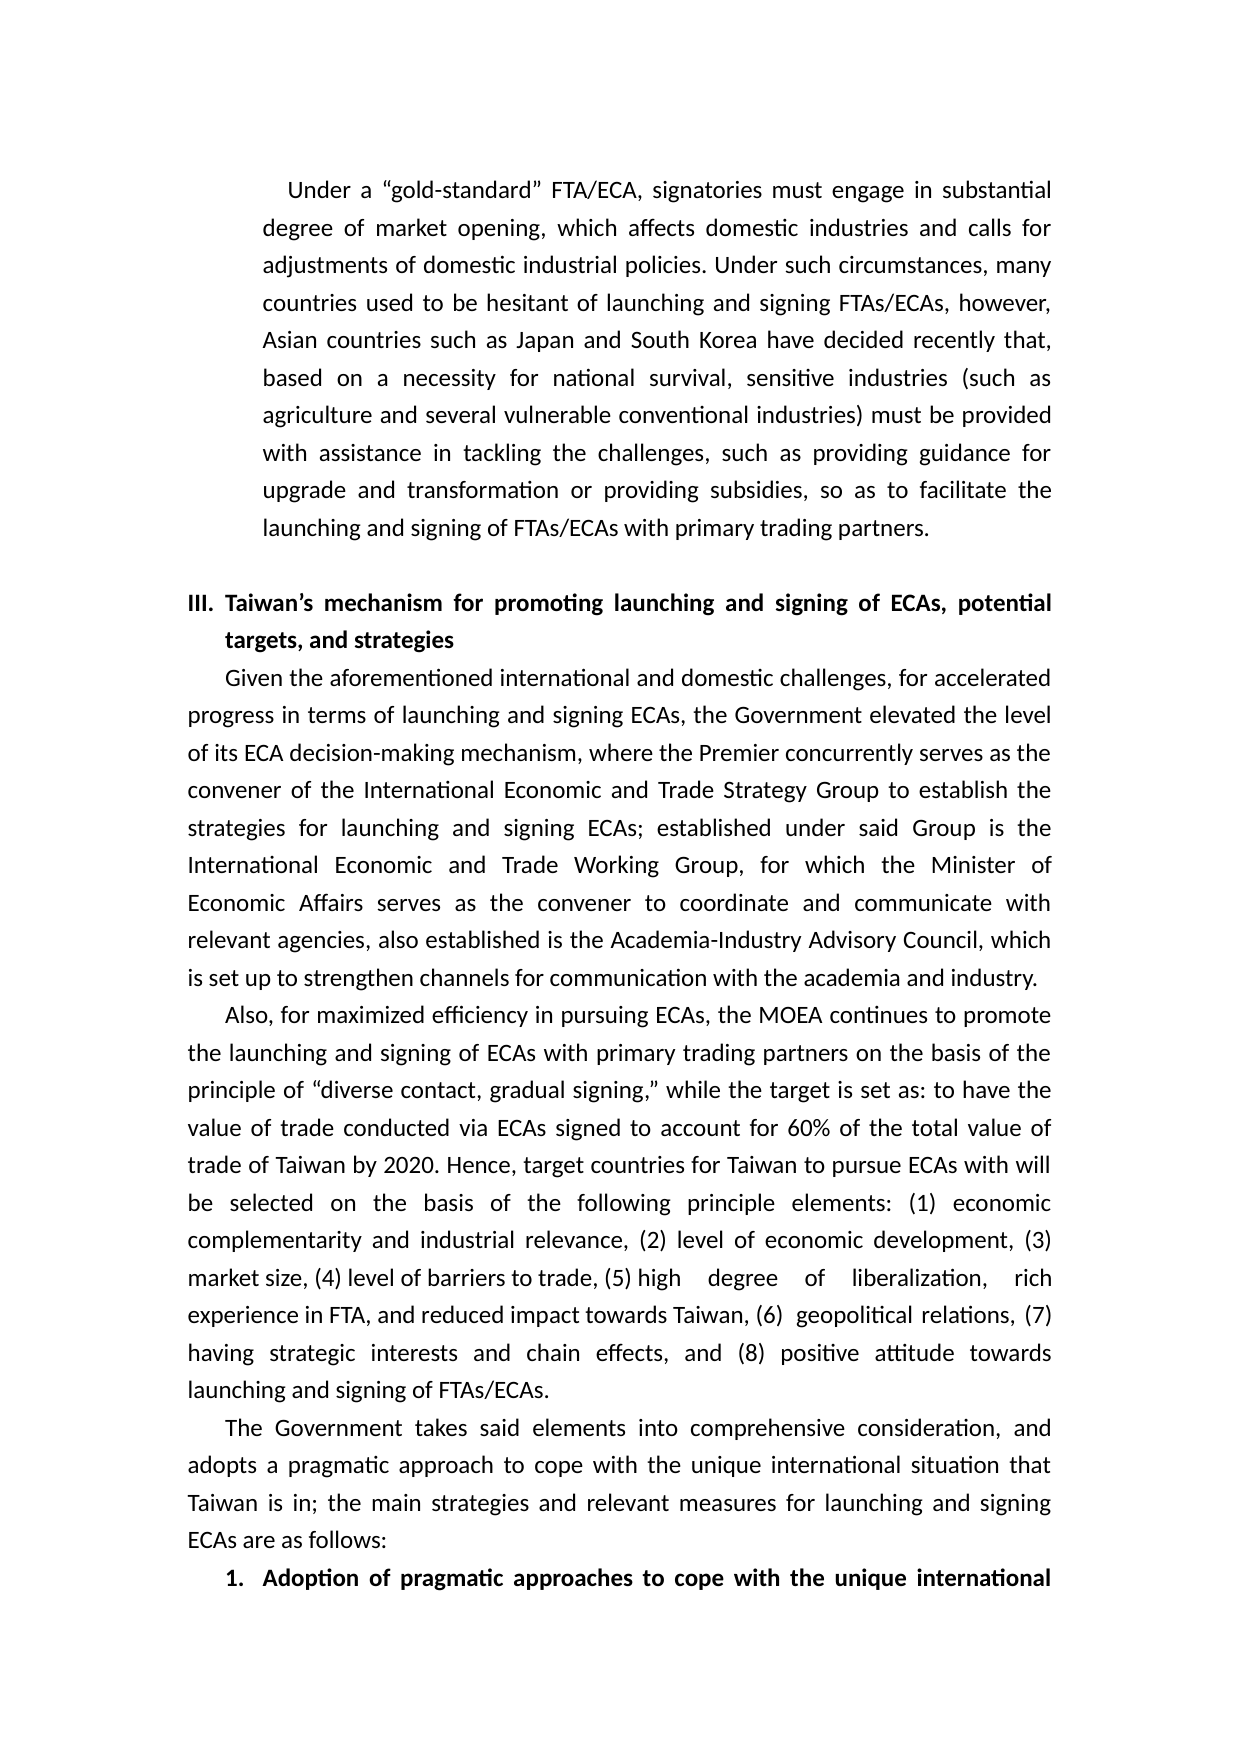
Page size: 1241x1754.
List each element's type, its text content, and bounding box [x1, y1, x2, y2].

text Also, for maximized efficiency in pursuing ECAs, the MOEA continues to promote the launching and signing of ECAs with primary trading partners on the basis of the principle of “diverse contact, gradual signing,” while the target is set as: to have the value of trade conducted via ECAs signed to account for 60% of the total value of trade of Taiwan by 2020. Hence, target countries for Taiwan to pursue ECAs with will be selected on the basis of the following principle elements: (1) economic complementarity and industrial relevance, (2) level of economic development, (3) market size, (4) level of barriers to trade, (5) high degree of liberalization, rich experience in FTA, and reduced impact towards Taiwan, (6) geopolitical relations, (7) having strategic interests and chain effects, and (8) positive attitude towards launching and signing of FTAs/ECAs. [187, 989, 1053, 1402]
list Taiwan’s mechanism for promoting launching and signing of ECAs, potential targets, and strategies [187, 577, 1053, 652]
list Adoption of pragmatic approaches to cope with the unique international [225, 1552, 1053, 1589]
text Under a “gold-standard” FTA/ECA, signatories must engage in substantial degree of market opening, which affects domestic industries and calls for adjustments of domestic industrial policies. Under such circumstances, many countries used to be hesitant of launching and signing FTAs/ECAs, however, Asian countries such as Japan and South Korea have decided recently that, based on a necessity for national survival, sensitive industries (such as agriculture and several vulnerable conventional industries) must be provided with assistance in tackling the challenges, such as providing guidance for upgrade and transformation or providing subsidies, so as to facilitate the launching and signing of FTAs/ECAs with primary trading partners. [262, 164, 1053, 539]
text The Government takes said elements into comprehensive consideration, and adopts a pragmatic approach to cope with the unique international situation that Taiwan is in; the main strategies and relevant measures for launching and signing ECAs are as follows: [187, 1402, 1053, 1552]
text Given the aforementioned international and domestic challenges, for accelerated progress in terms of launching and signing ECAs, the Government elevated the level of its ECA decision-making mechanism, where the Premier concurrently serves as the convener of the International Economic and Trade Strategy Group to establish the strategies for launching and signing ECAs; established under said Group is the International Economic and Trade Working Group, for which the Minister of Economic Affairs serves as the convener to coordinate and communicate with relevant agencies, also established is the Academia-Industry Advisory Council, which is set up to strengthen channels for communication with the academia and industry. [187, 652, 1053, 989]
